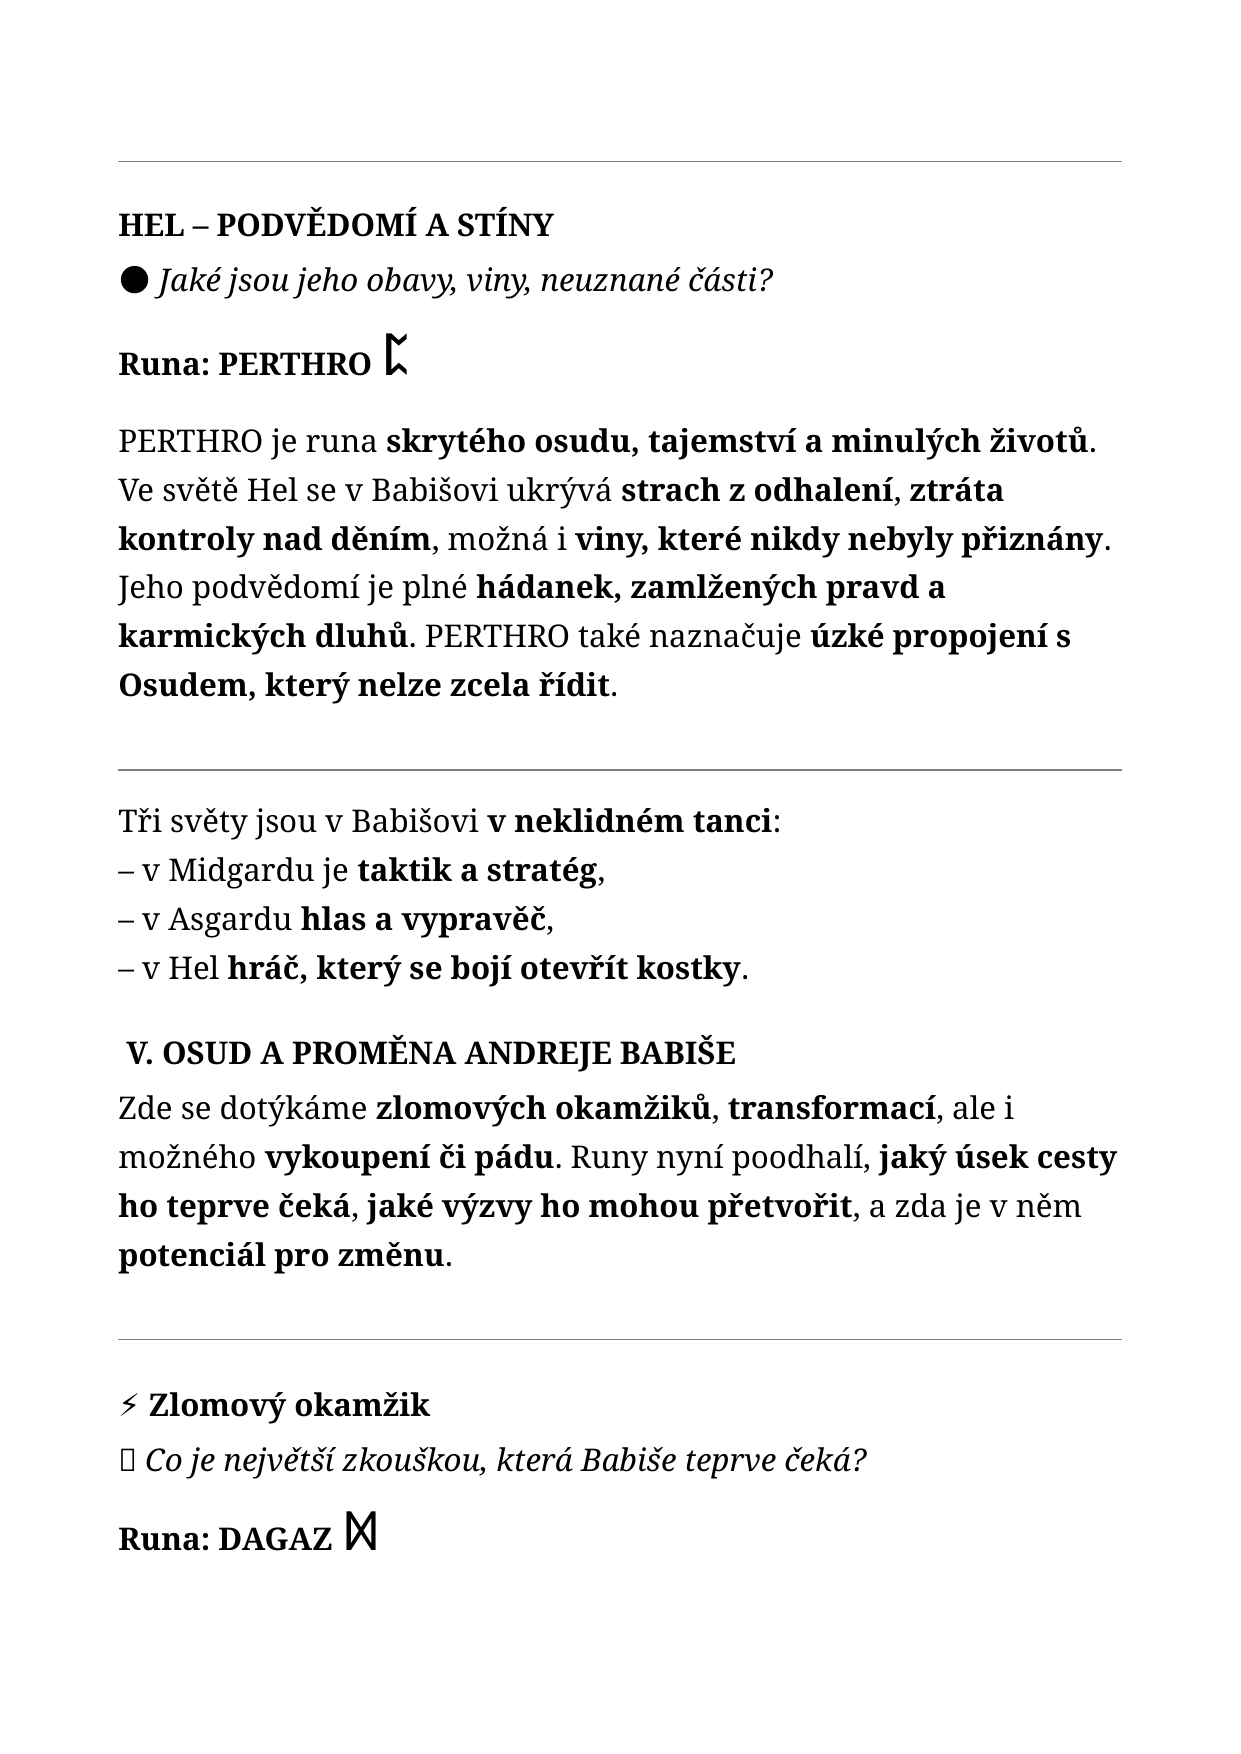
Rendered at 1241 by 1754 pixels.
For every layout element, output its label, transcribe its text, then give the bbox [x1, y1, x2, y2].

subtitle HEL – PODVĚDOMÍ A STÍNY [118, 203, 1122, 246]
text 🔮 Co je největší zkouškou, která Babiše teprve čeká? Runa: DAGAZ ᛞ [118, 1438, 1122, 1566]
text Tři světy jsou v Babišovi v neklidném tanci: – v Midgardu je taktik a stratég, – v Asgardu hlas a vypravěč, – v Hel hráč, který se bojí otevřít kostky. [118, 799, 1122, 989]
text 🌑 Jaké jsou jeho obavy, viny, neuznané části? Runa: PERTHRO ᛈ [118, 258, 1122, 392]
text PERTHRO je runa skrytého osudu, tajemství a minulých životů. Ve světě Hel se v Babišovi ukrývá strach z odhalení, ztráta kontroly nad děním, možná i viny, které nikdy nebyly přiznány. Jeho podvědomí je plné hádanek, zamlžených pravd a karmických dluhů. PERTHRO také naznačuje úzké propojení s Osudem, který nelze zcela řídit. [118, 419, 1122, 706]
subtitle ⚡ Zlomový okamžik [118, 1383, 1122, 1426]
subtitle 🗝️ V. OSUD A PROMĚNA ANDREJE BABIŠE [118, 1031, 1122, 1073]
text Zde se dotýkáme zlomových okamžiků, transformací, ale i možného vykoupení či pádu. Runy nyní poodhalí, jaký úsek cesty ho teprve čeká, jaké výzvy ho mohou přetvořit, a zda je v něm potenciál pro změnu. [118, 1086, 1122, 1275]
